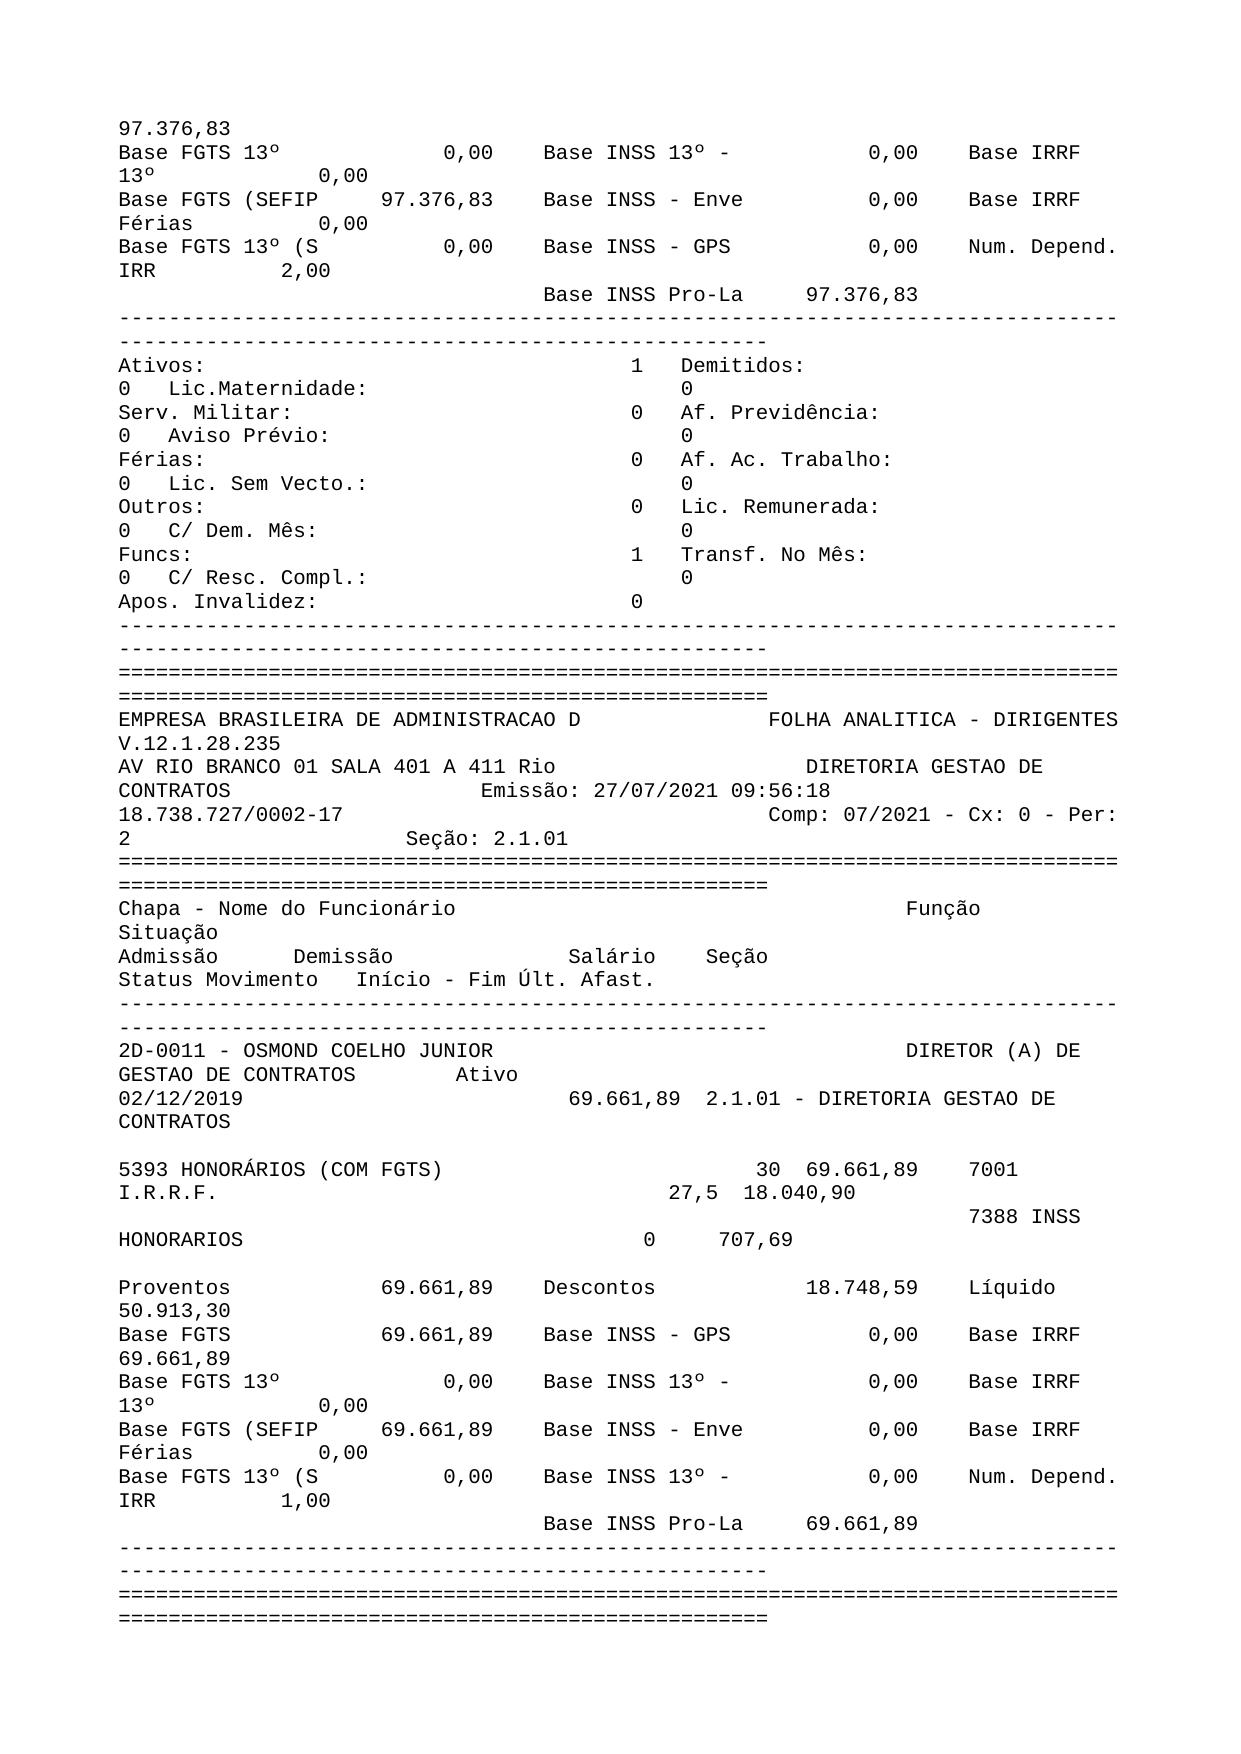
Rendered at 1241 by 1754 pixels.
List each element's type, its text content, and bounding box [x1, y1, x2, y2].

text 5393 HONORÁRIOS (COM FGTS) 30 69.661,89 7001 I.R.R.F. 27,5 18.040,90 [118, 1158, 1122, 1206]
text ------------------------------------------------------------------------------------------------------------------------------------ [118, 1537, 1122, 1584]
text 97.376,83 [118, 118, 1122, 142]
text ==================================================================================================================================== [118, 851, 1122, 898]
text 02/12/2019 69.661,89 2.1.01 - DIRETORIA GESTAO DE CONTRATOS [118, 1088, 1122, 1135]
text Base INSS Pro-La 97.376,83 [118, 284, 1122, 307]
text ------------------------------------------------------------------------------------------------------------------------------------ [118, 307, 1122, 354]
text Base INSS Pro-La 69.661,89 [118, 1513, 1122, 1537]
text 7388 INSS HONORARIOS 0 707,69 [118, 1206, 1122, 1253]
text Admissão Demissão Salário Seção Status Movimento Início - Fim Últ. Afast. [118, 946, 1122, 993]
text ==================================================================================================================================== [118, 662, 1122, 709]
text Base FGTS 69.661,89 Base INSS - GPS 0,00 Base IRRF 69.661,89 [118, 1324, 1122, 1371]
text Base FGTS 13º (S 0,00 Base INSS 13º - 0,00 Num. Depend. IRR 1,00 [118, 1466, 1122, 1513]
text ------------------------------------------------------------------------------------------------------------------------------------ [118, 993, 1122, 1040]
text Base FGTS (SEFIP 69.661,89 Base INSS - Enve 0,00 Base IRRF Férias 0,00 [118, 1419, 1122, 1466]
text Férias: 0 Af. Ac. Trabalho: 0 Lic. Sem Vecto.: 0 [118, 449, 1122, 496]
text Base FGTS 13º (S 0,00 Base INSS - GPS 0,00 Num. Depend. IRR 2,00 [118, 236, 1122, 284]
text AV RIO BRANCO 01 SALA 401 A 411 Rio DIRETORIA GESTAO DE CONTRATOS Emissão: 27/07/2021 09:56:18 [118, 757, 1122, 804]
text ==================================================================================================================================== [118, 1584, 1122, 1631]
text Outros: 0 Lic. Remunerada: 0 C/ Dem. Mês: 0 [118, 496, 1122, 544]
text Base FGTS (SEFIP 97.376,83 Base INSS - Enve 0,00 Base IRRF Férias 0,00 [118, 189, 1122, 236]
text Base FGTS 13º 0,00 Base INSS 13º - 0,00 Base IRRF 13º 0,00 [118, 1371, 1122, 1419]
text Apos. Invalidez: 0 [118, 591, 1122, 615]
text Funcs: 1 Transf. No Mês: 0 C/ Resc. Compl.: 0 [118, 544, 1122, 591]
text Ativos: 1 Demitidos: 0 Lic.Maternidade: 0 [118, 354, 1122, 402]
text ------------------------------------------------------------------------------------------------------------------------------------ [118, 615, 1122, 662]
text Base FGTS 13º 0,00 Base INSS 13º - 0,00 Base IRRF 13º 0,00 [118, 142, 1122, 189]
text 18.738.727/0002-17 Comp: 07/2021 - Cx: 0 - Per: 2 Seção: 2.1.01 [118, 804, 1122, 851]
text Chapa - Nome do Funcionário Função Situação [118, 898, 1122, 946]
text Proventos 69.661,89 Descontos 18.748,59 Líquido 50.913,30 [118, 1277, 1122, 1324]
text Serv. Militar: 0 Af. Previdência: 0 Aviso Prévio: 0 [118, 402, 1122, 449]
text EMPRESA BRASILEIRA DE ADMINISTRACAO D FOLHA ANALITICA - DIRIGENTES V.12.1.28.235 [118, 709, 1122, 757]
text 2D-0011 - OSMOND COELHO JUNIOR DIRETOR (A) DE GESTAO DE CONTRATOS Ativo [118, 1040, 1122, 1088]
